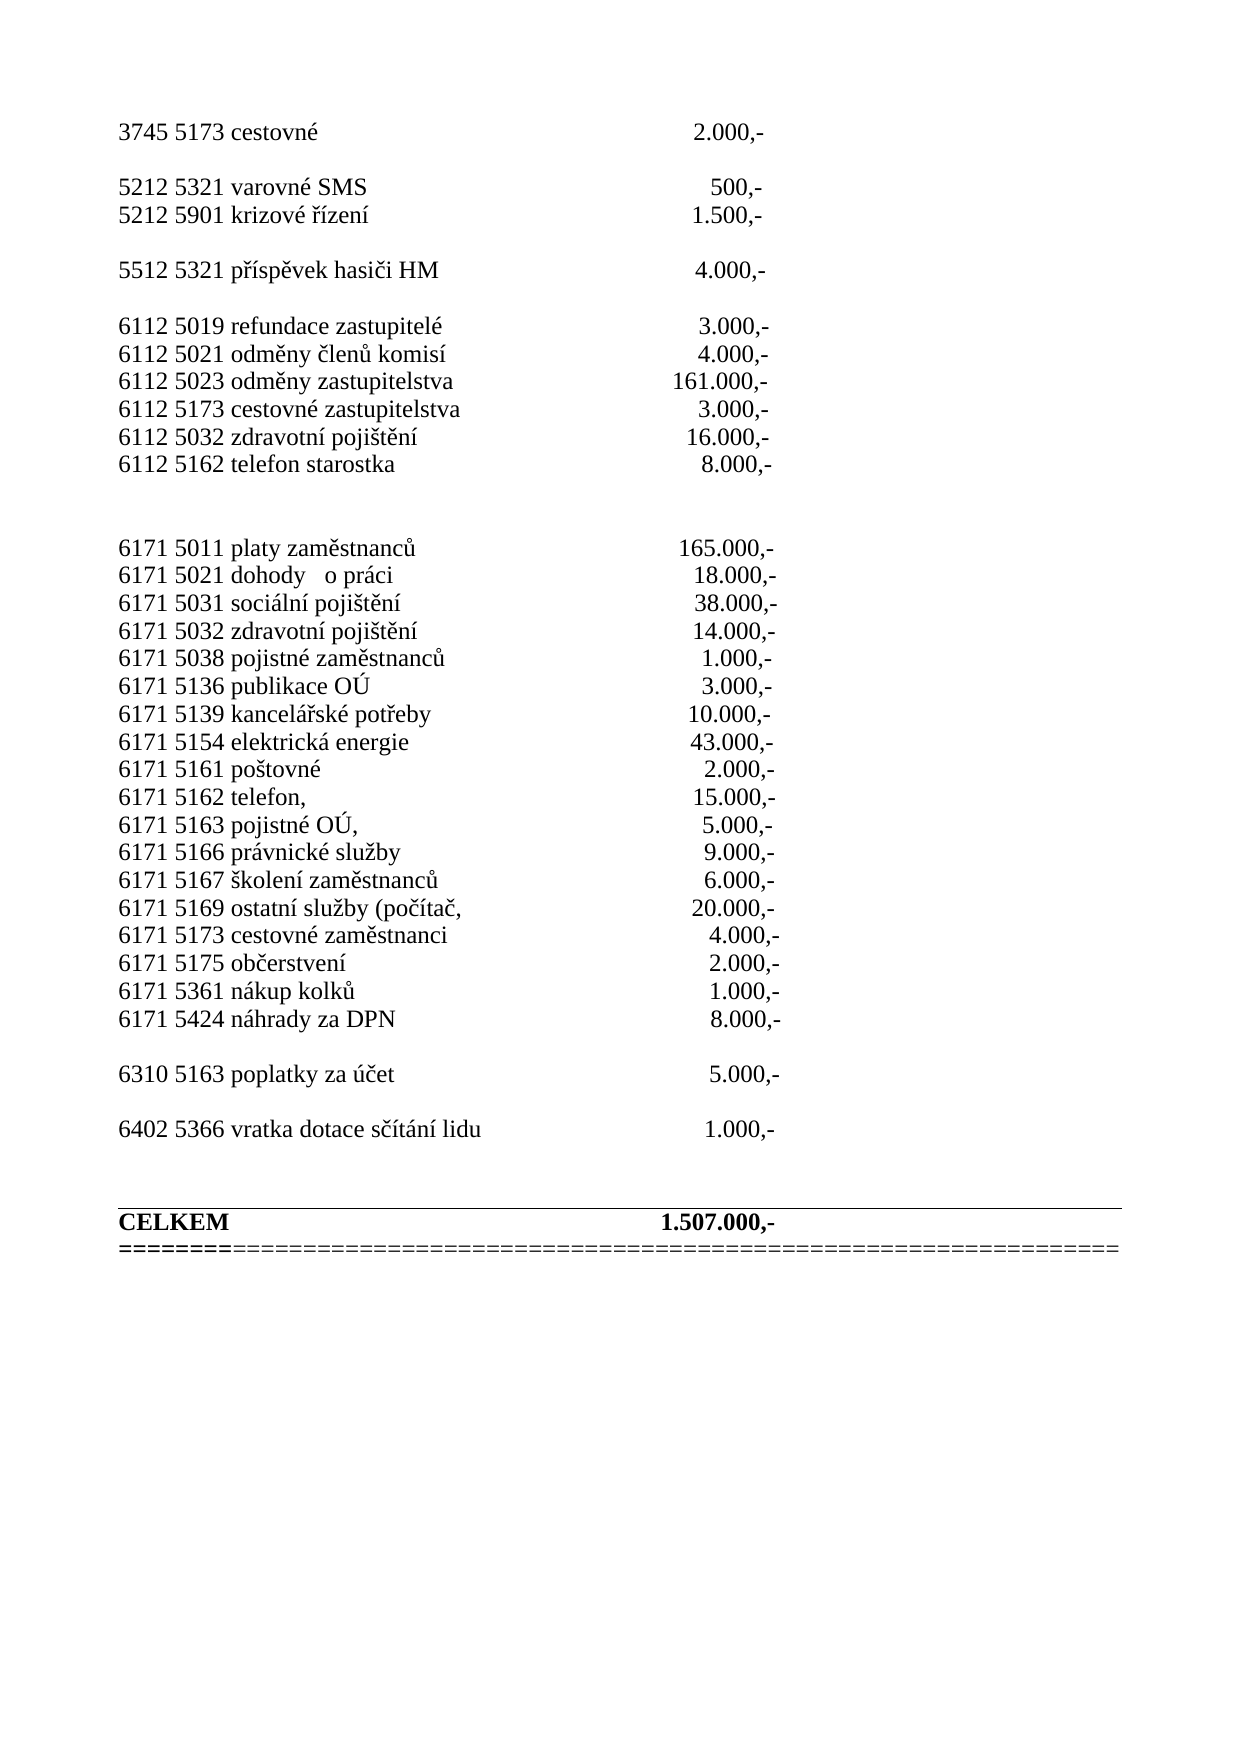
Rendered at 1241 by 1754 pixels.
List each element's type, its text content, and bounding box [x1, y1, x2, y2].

text 6171 5166 právnické služby 9.000,- [118, 838, 1122, 866]
text 6171 5167 školení zaměstnanců 6.000,- [118, 866, 1122, 894]
text 6112 5019 refundace zastupitelé 3.000,- [118, 312, 1122, 340]
text 6171 5162 telefon, 15.000,- [118, 783, 1122, 811]
text 6112 5173 cestovné zastupitelstva 3.000,- [118, 395, 1122, 423]
text 6112 5162 telefon starostka 8.000,- [118, 451, 1122, 478]
text 5212 5321 varovné SMS 500,- [118, 173, 1122, 201]
text 6112 5023 odměny zastupitelstva 161.000,- [118, 367, 1122, 395]
text 6171 5424 náhrady za DPN 8.000,- [118, 1005, 1122, 1032]
text 6171 5175 občerstvení 2.000,- [118, 949, 1122, 977]
text 6171 5161 poštovné 2.000,- [118, 755, 1122, 783]
text 6171 5163 pojistné OÚ, 5.000,- [118, 811, 1122, 838]
text 6171 5169 ostatní služby (počítač, 20.000,- [118, 894, 1122, 922]
text 5212 5901 krizové řízení 1.500,- [118, 201, 1122, 229]
text 6112 5032 zdravotní pojištění 16.000,- [118, 423, 1122, 451]
text 6171 5136 publikace OÚ 3.000,- [118, 672, 1122, 700]
text 6171 5154 elektrická energie 43.000,- [118, 728, 1122, 755]
text ======================================================================= [118, 1235, 1122, 1263]
text 6171 5011 platy zaměstnanců 165.000,- [118, 534, 1122, 561]
text 6112 5021 odměny členů komisí 4.000,- [118, 340, 1122, 367]
text CELKEM 1.507.000,- [118, 1209, 1122, 1235]
text 6171 5173 cestovné zaměstnanci 4.000,- [118, 922, 1122, 949]
text 6171 5038 pojistné zaměstnanců 1.000,- [118, 644, 1122, 672]
text 6171 5361 nákup kolků 1.000,- [118, 977, 1122, 1005]
text 3745 5173 cestovné 2.000,- [118, 118, 1122, 146]
text 6310 5163 poplatky za účet 5.000,- [118, 1060, 1122, 1088]
text 6171 5139 kancelářské potřeby 10.000,- [118, 700, 1122, 728]
text 6402 5366 vratka dotace sčítání lidu 1.000,- [118, 1116, 1122, 1143]
text 5512 5321 příspěvek hasiči HM 4.000,- [118, 257, 1122, 284]
text 6171 5031 sociální pojištění 38.000,- [118, 589, 1122, 617]
text 6171 5032 zdravotní pojištění 14.000,- [118, 617, 1122, 644]
text 6171 5021 dohody o práci 18.000,- [118, 561, 1122, 589]
